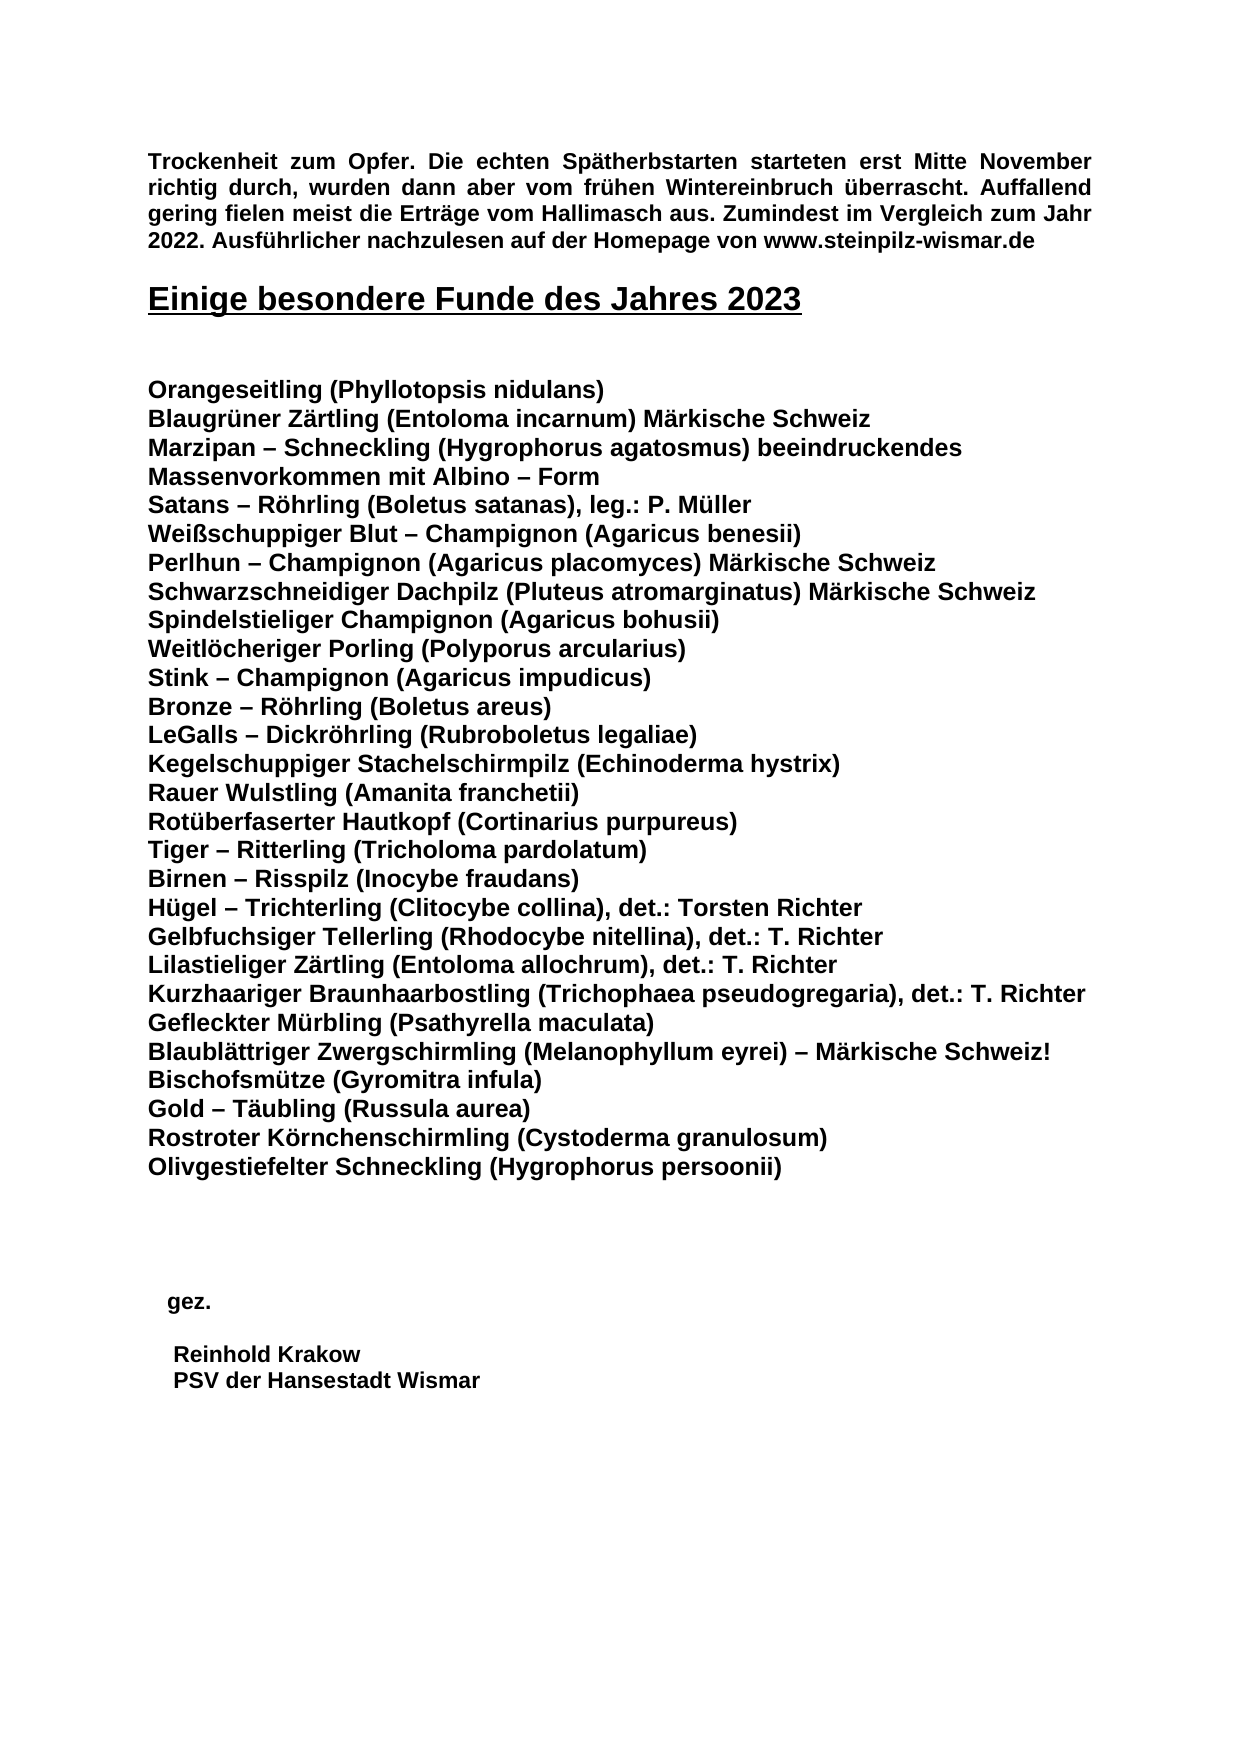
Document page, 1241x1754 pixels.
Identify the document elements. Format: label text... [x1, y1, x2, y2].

text Rauer Wulstling (Amanita franchetii) [148, 778, 1092, 807]
text Rostroter Körnchenschirmling (Cystoderma granulosum) [148, 1123, 1092, 1152]
text Birnen – Risspilz (Inocybe fraudans) [148, 864, 1092, 893]
text Kegelschuppiger Stachelschirmpilz (Echinoderma hystrix) [148, 749, 1092, 778]
text Hügel – Trichterling (Clitocybe collina), det.: Torsten Richter [148, 893, 1092, 922]
text Marzipan – Schneckling (Hygrophorus agatosmus) beeindruckendes Massenvorkommen mit Albino – Form [148, 433, 1092, 490]
text Reinhold Krakow [148, 1341, 1092, 1367]
text Tiger – Ritterling (Tricholoma pardolatum) [148, 835, 1092, 864]
text Gelbfuchsiger Tellerling (Rhodocybe nitellina), det.: T. Richter [148, 922, 1092, 950]
text Trockenheit zum Opfer. Die echten Spätherbstarten starteten erst Mitte November richtig durch, wurden dann aber vom frühen Wintereinbruch überrascht. Auffallend gering fielen meist die Erträge vom Hallimasch aus. Zumindest im Vergleich zum Jahr 2022. Ausführlicher nachzulesen auf der Homepage von www.steinpilz-wismar.de [148, 148, 1092, 253]
text Einige besondere Funde des Jahres 2023 [148, 279, 1092, 318]
text Olivgestiefelter Schneckling (Hygrophorus persoonii) [148, 1152, 1092, 1180]
text Satans – Röhrling (Boletus satanas), leg.: P. Müller [148, 490, 1092, 519]
text PSV der Hansestadt Wismar [148, 1367, 1092, 1393]
text Spindelstieliger Champignon (Agaricus bohusii) [148, 605, 1092, 634]
text Kurzhaariger Braunhaarbostling (Trichophaea pseudogregaria), det.: T. Richter [148, 979, 1092, 1008]
text Bischofsmütze (Gyromitra infula) [148, 1065, 1092, 1094]
text Lilastieliger Zärtling (Entoloma allochrum), det.: T. Richter [148, 950, 1092, 979]
text Gold – Täubling (Russula aurea) [148, 1094, 1092, 1123]
text Weitlöcheriger Porling (Polyporus arcularius) [148, 634, 1092, 663]
text Bronze – Röhrling (Boletus areus) [148, 692, 1092, 720]
text Blaublättriger Zwergschirmling (Melanophyllum eyrei) – Märkische Schweiz! [148, 1037, 1092, 1065]
text gez. [148, 1288, 1092, 1314]
text Gefleckter Mürbling (Psathyrella maculata) [148, 1008, 1092, 1037]
text Orangeseitling (Phyllotopsis nidulans) [148, 375, 1092, 404]
text Weißschuppiger Blut – Champignon (Agaricus benesii) [148, 519, 1092, 548]
text LeGalls – Dickröhrling (Rubroboletus legaliae) [148, 720, 1092, 749]
text Stink – Champignon (Agaricus impudicus) [148, 663, 1092, 692]
text Schwarzschneidiger Dachpilz (Pluteus atromarginatus) Märkische Schweiz [148, 577, 1092, 605]
text Rotüberfaserter Hautkopf (Cortinarius purpureus) [148, 807, 1092, 835]
text Blaugrüner Zärtling (Entoloma incarnum) Märkische Schweiz [148, 404, 1092, 433]
text Perlhun – Champignon (Agaricus placomyces) Märkische Schweiz [148, 548, 1092, 577]
